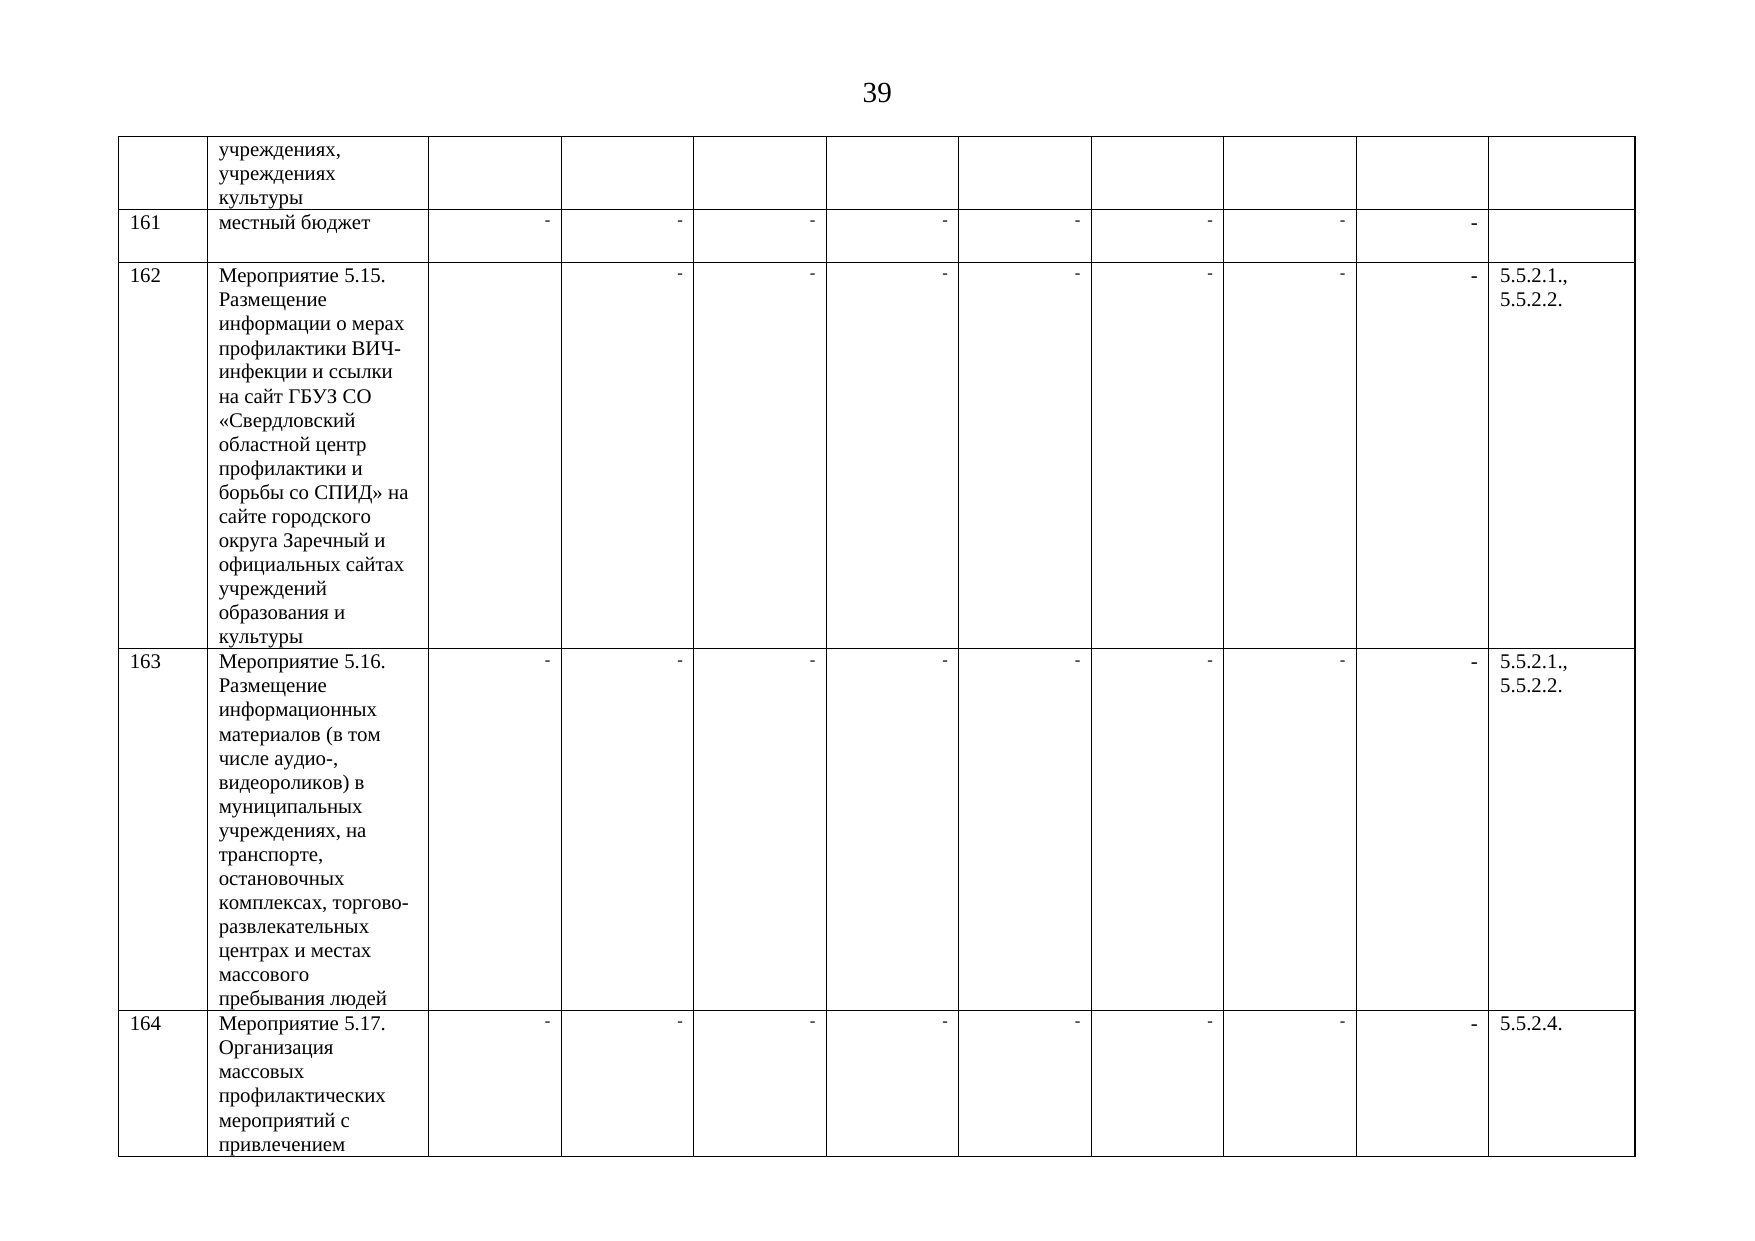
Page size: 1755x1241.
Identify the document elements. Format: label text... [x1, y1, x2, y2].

table_cell - [1224, 137, 1356, 209]
table_cell [429, 263, 561, 648]
table_cell - [827, 649, 958, 1010]
table_cell - [827, 1011, 958, 1156]
table_cell 163 [119, 649, 207, 1010]
table_cell Мероприятие 5.16. Размещение информационных материалов (в том числе аудио-, видеороликов) в муниципальных учреждениях, на транспорте, остановочных комплексах, торгово-развлекательных центрах и местах массового пребывания людей [208, 649, 428, 1010]
table_cell - [694, 137, 826, 209]
table_cell - [827, 137, 958, 209]
table_cell - [959, 210, 1091, 262]
table_cell - [562, 137, 693, 209]
table_cell 5.5.2.1., 5.5.2.2. [1489, 649, 1634, 1010]
table_cell - [1357, 137, 1488, 209]
table_cell 5.5.2.1., 5.5.2.2. [1489, 263, 1634, 648]
table_cell - [694, 210, 826, 262]
table_cell - [1092, 210, 1223, 262]
table_cell 162 [119, 263, 207, 648]
table_cell - [1357, 210, 1488, 262]
table_cell [119, 137, 207, 209]
table_cell - [694, 649, 826, 1010]
table_cell [1489, 137, 1634, 209]
table_cell - [429, 1011, 561, 1156]
table_cell - [1357, 649, 1488, 1010]
table_cell - [959, 649, 1091, 1010]
table_cell - [1092, 1011, 1223, 1156]
table_cell - [429, 649, 561, 1010]
table_cell - [827, 263, 958, 648]
table_cell - [562, 210, 693, 262]
table_cell учреждениях, учреждениях культуры [208, 137, 428, 209]
table_cell - [1224, 649, 1356, 1010]
table_cell 5.5.2.4. [1489, 1011, 1634, 1156]
table_cell - [1357, 263, 1488, 648]
table_cell - [1224, 263, 1356, 648]
table_cell - [1224, 1011, 1356, 1156]
table_cell [1489, 210, 1634, 262]
table_cell Мероприятие 5.17. Организация массовых профилактических мероприятий с привлечением [208, 1011, 428, 1156]
table_cell Мероприятие 5.15. Размещение информации о мерах профилактики ВИЧ-инфекции и ссылки на сайт ГБУЗ СО «Свердловский областной центр профилактики и борьбы со СПИД» на сайте городского округа Заречный и официальных сайтах учреждений образования и культуры [208, 263, 428, 648]
table_cell - [959, 263, 1091, 648]
table_cell - [827, 210, 958, 262]
table_cell - [562, 649, 693, 1010]
table_cell - [429, 210, 561, 262]
table_cell - [959, 1011, 1091, 1156]
table_cell местный бюджет [208, 210, 428, 262]
table_cell - [562, 263, 693, 648]
table_cell - [959, 137, 1091, 209]
table_cell - [694, 263, 826, 648]
table_cell - [1092, 137, 1223, 209]
table_cell 164 [119, 1011, 207, 1156]
table_cell - [429, 137, 561, 209]
table_cell - [694, 1011, 826, 1156]
table_cell - [1092, 263, 1223, 648]
table_cell - [1357, 1011, 1488, 1156]
table_cell 161 [119, 210, 207, 262]
table_cell - [1092, 649, 1223, 1010]
table_cell - [562, 1011, 693, 1156]
table_cell - [1224, 210, 1356, 262]
